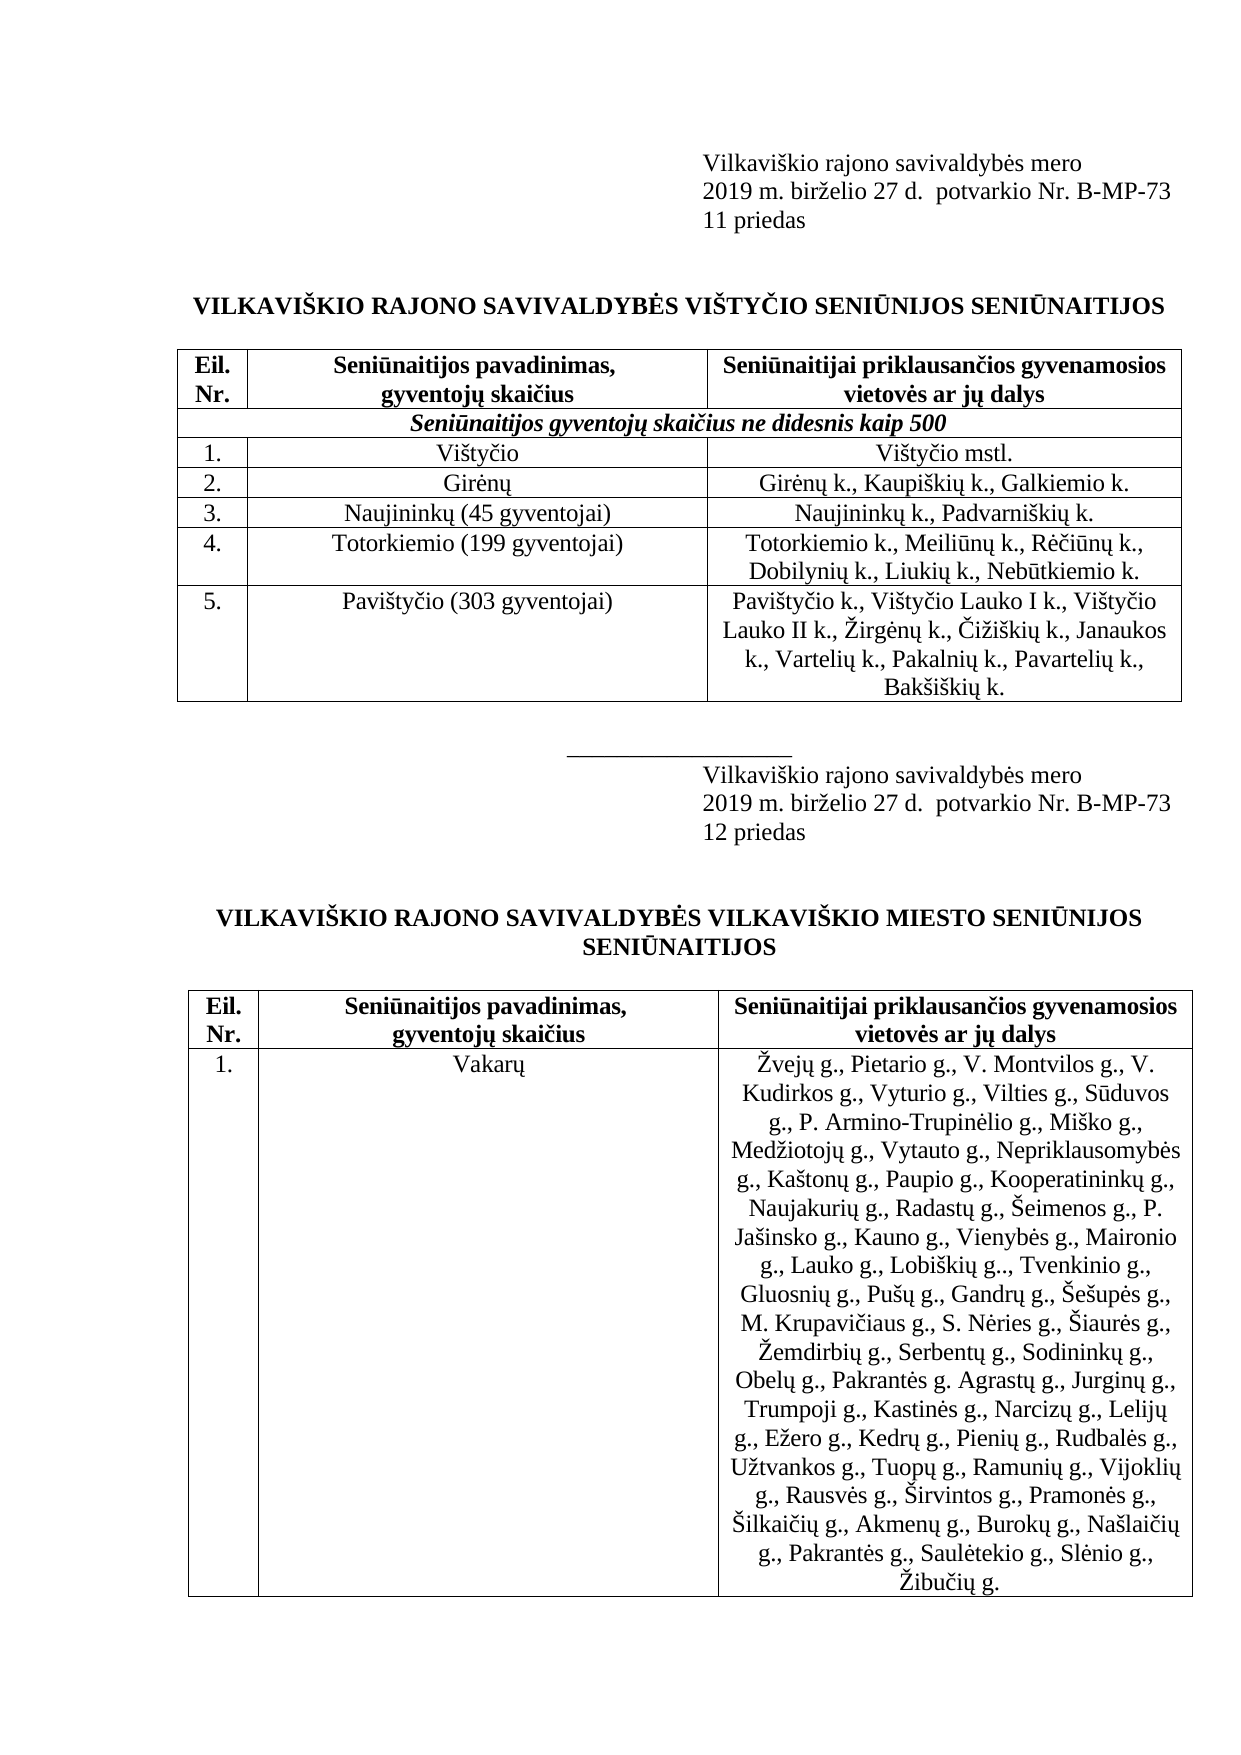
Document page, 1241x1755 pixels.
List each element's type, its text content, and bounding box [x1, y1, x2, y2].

table_cell 5. [178, 586, 247, 701]
text VILKAVIŠKIO RAJONO SAVIVALDYBĖS VILKAVIŠKIO MIESTO SENIŪNIJOS SENIŪNAITIJOS [177, 903, 1181, 961]
table_cell 2. [178, 468, 247, 497]
table_header Eil. Nr. [178, 350, 247, 407]
text __________________ [177, 731, 1181, 760]
table_cell Totorkiemio (199 gyventojai) [248, 528, 707, 585]
table_cell 4. [178, 528, 247, 585]
table_cell Seniūnaitijos gyventojų skaičius ne didesnis kaip 500 [178, 409, 1181, 437]
text VILKAVIŠKIO RAJONO SAVIVALDYBĖS VIŠTYČIO SENIŪNIJOS SENIŪNAITIJOS [177, 291, 1181, 320]
text 2019 m. birželio 27 d. potvarkio Nr. B-MP-73 [702, 176, 1181, 205]
text 12 priedas [702, 817, 1181, 846]
table_cell Žvejų g., Pietario g., V. Montvilos g., V. Kudirkos g., Vyturio g., Vilties g., Sūduvos g., P. Armino-Trupinėlio g., Miško g., Medžiotojų g., Vytauto g., Nepriklausomybės g., Kaštonų g., Paupio g., Kooperatininkų g., Naujakurių g., Radastų g., Šeimenos g., P. Jašinsko g., Kauno g., Vienybės g., Maironio g., Lauko g., Lobiškių g.., Tvenkinio g., Gluosnių g., Pušų g., Gandrų g., Šešupės g., M. Krupavičiaus g., S. Nėries g., Šiaurės g., Žemdirbių g., Serbentų g., Sodininkų g., Obelų g., Pakrantės g. Agrastų g., Jurginų g., Trumpoji g., Kastinės g., Narcizų g., Lelijų g., Ežero g., Kedrų g., Pienių g., Rudbalės g., Užtvankos g., Tuopų g., Ramunių g., Vijoklių g., Rausvės g., Širvintos g., Pramonės g., Šilkaičių g., Akmenų g., Burokų g., Našlaičių g., Pakrantės g., Saulėtekio g., Slėnio g., Žibučių g. [719, 1049, 1192, 1596]
table_cell Naujininkų k., Padvarniškių k. [708, 498, 1181, 527]
table_header Seniūnaitijos pavadinimas, gyventojų skaičius [248, 350, 707, 407]
table_cell Vištyčio mstl. [708, 438, 1181, 467]
table_cell Naujininkų (45 gyventojai) [248, 498, 707, 527]
table_cell Vištyčio [248, 438, 707, 467]
table_cell Girėnų k., Kaupiškių k., Galkiemio k. [708, 468, 1181, 497]
table_cell 3. [178, 498, 247, 527]
table_cell 1. [189, 1049, 258, 1596]
table_cell 1. [178, 438, 247, 467]
table_cell Vakarų [259, 1049, 718, 1596]
table_cell Totorkiemio k., Meiliūnų k., Rėčiūnų k., Dobilynių k., Liukių k., Nebūtkiemio k. [708, 528, 1181, 585]
table_header Seniūnaitijai priklausančios gyvenamosios vietovės ar jų dalys [719, 991, 1192, 1048]
text 11 priedas [702, 205, 1181, 234]
table_header Seniūnaitijai priklausančios gyvenamosios vietovės ar jų dalys [708, 350, 1181, 407]
table_header Eil. Nr. [189, 991, 258, 1048]
table_header Seniūnaitijos pavadinimas, gyventojų skaičius [259, 991, 718, 1048]
text 2019 m. birželio 27 d. potvarkio Nr. B-MP-73 [702, 788, 1181, 817]
table_cell Pavištyčio (303 gyventojai) [248, 586, 707, 701]
text Vilkaviškio rajono savivaldybės mero [702, 760, 1181, 788]
text Vilkaviškio rajono savivaldybės mero [702, 148, 1181, 176]
table_cell Girėnų [248, 468, 707, 497]
table_cell Pavištyčio k., Vištyčio Lauko I k., Vištyčio Lauko II k., Žirgėnų k., Čižiškių k., Janaukos k., Vartelių k., Pakalnių k., Pavartelių k., Bakšiškių k. [708, 586, 1181, 701]
